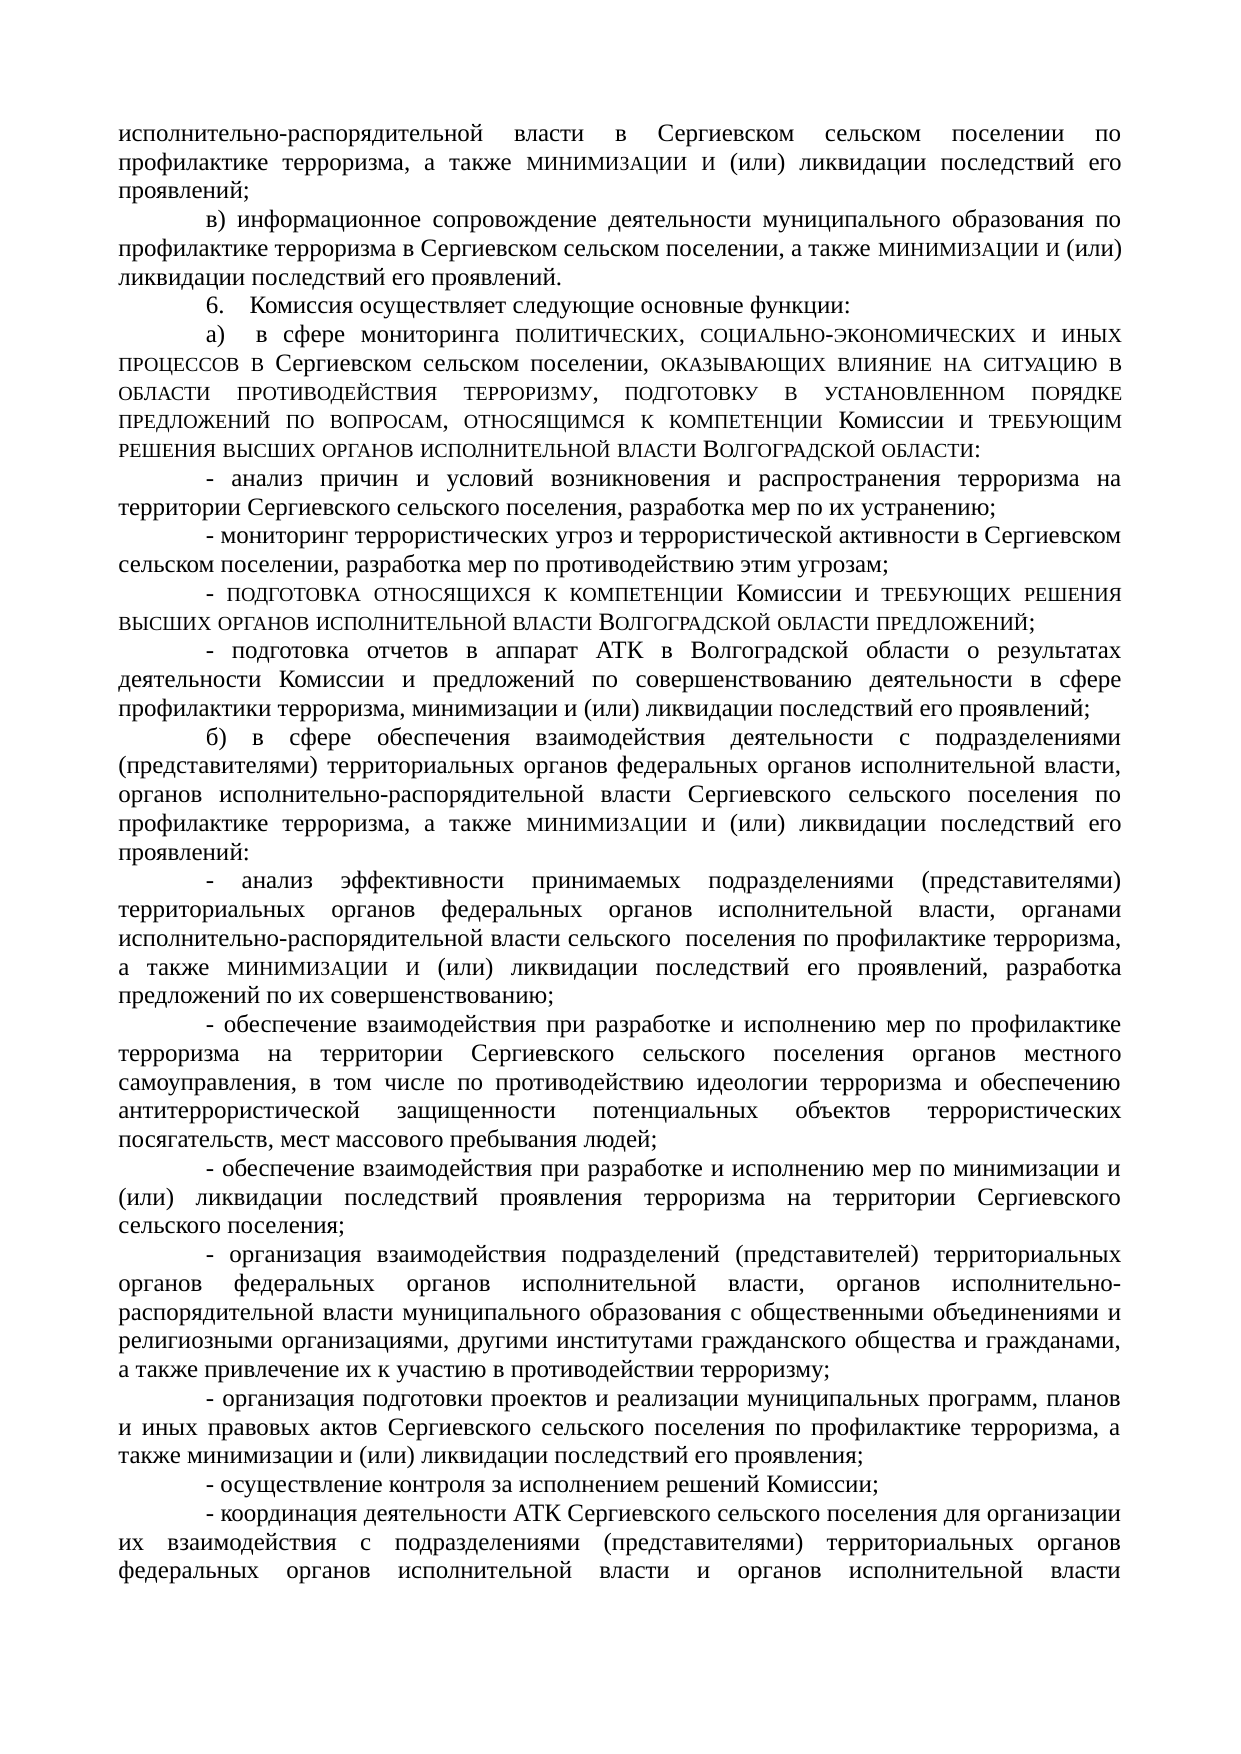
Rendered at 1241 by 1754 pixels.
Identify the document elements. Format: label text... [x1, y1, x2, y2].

text - организация подготовки проектов и реализации муниципальных программ, планов и иных правовых актов Сергиевского сельского поселения по профилактике терроризма, а также минимизации и (или) ликвидации последствий его проявления; [118, 1383, 1122, 1469]
text - координация деятельности АТК Сергиевского сельского поселения для организации их взаимодействия с подразделениями (представителями) территориальных органов федеральных органов исполнительной власти и органов исполнительной власти [118, 1498, 1122, 1584]
text в) информационное сопровождение деятельности муниципального образования по профилактике терроризма в Сергиевском сельском поселении, а также минимизации и (или) ликвидации последствий его проявлений. [118, 204, 1122, 291]
text - подготовка относящихся к компетенции Комиссии и требующих решения высших органов исполнительной власти Волгоградской области предложений; [118, 578, 1122, 636]
text - обеспечение взаимодействия при разработке и исполнению мер по минимизации и (или) ликвидации последствий проявления терроризма на территории Сергиевского сельского поселения; [118, 1153, 1122, 1239]
text - анализ причин и условий возникновения и распространения терроризма на территории Сергиевского сельского поселения, разработка мер по их устранению; [118, 463, 1122, 521]
text - мониторинг террористических угроз и террористической активности в Сергиевском сельском поселении, разработка мер по противодействию этим угрозам; [118, 521, 1122, 578]
text - анализ эффективности принимаемых подразделениями (представителями) территориальных органов федеральных органов исполнительной власти, органами исполнительно-распорядительной власти сельского поселения по профилактике терроризма, а также минимизации и (или) ликвидации последствий его проявлений, разработка предложений по их совершенствованию; [118, 866, 1122, 1009]
text - обеспечение взаимодействия при разработке и исполнению мер по профилактике терроризма на территории Сергиевского сельского поселения органов местного самоуправления, в том числе по противодействию идеологии терроризма и обеспечению антитеррористической защищенности потенциальных объектов террористических посягательств, мест массового пребывания людей; [118, 1009, 1122, 1153]
text - подготовка отчетов в аппарат АТК в Волгоградской области о результатах деятельности Комиссии и предложений по совершенствованию деятельности в сфере профилактики терроризма, минимизации и (или) ликвидации последствий его проявлений; [118, 636, 1122, 722]
text 6. Комиссия осуществляет следующие основные функции: [118, 291, 1122, 319]
text - организация взаимодействия подразделений (представителей) территориальных органов федеральных органов исполнительной власти, органов исполнительно-распорядительной власти муниципального образования с общественными объединениями и религиозными организациями, другими институтами гражданского общества и гражданами, а также привлечение их к участию в противодействии терроризму; [118, 1239, 1122, 1383]
text исполнительно-распорядительной власти в Сергиевском сельском поселении по профилактике терроризма, а также минимизации и (или) ликвидации последствий его проявлений; [118, 118, 1122, 204]
text б) в сфере обеспечения взаимодействия деятельности с подразделениями (представителями) территориальных органов федеральных органов исполнительной власти, органов исполнительно-распорядительной власти Сергиевского сельского поселения по профилактике терроризма, а также минимизации и (или) ликвидации последствий его проявлений: [118, 722, 1122, 866]
text - осуществление контроля за исполнением решений Комиссии; [118, 1469, 1122, 1498]
text а) в сфере мониторинга политических, социально-экономических и иных процессов в Сергиевском сельском поселении, оказывающих влияние на ситуацию в области противодействия терроризму, подготовку в установленном порядке предложений по вопросам, относящимся к компетенции Комиссии и требующим решения высших органов исполнительной власти Волгоградской области: [118, 319, 1122, 463]
